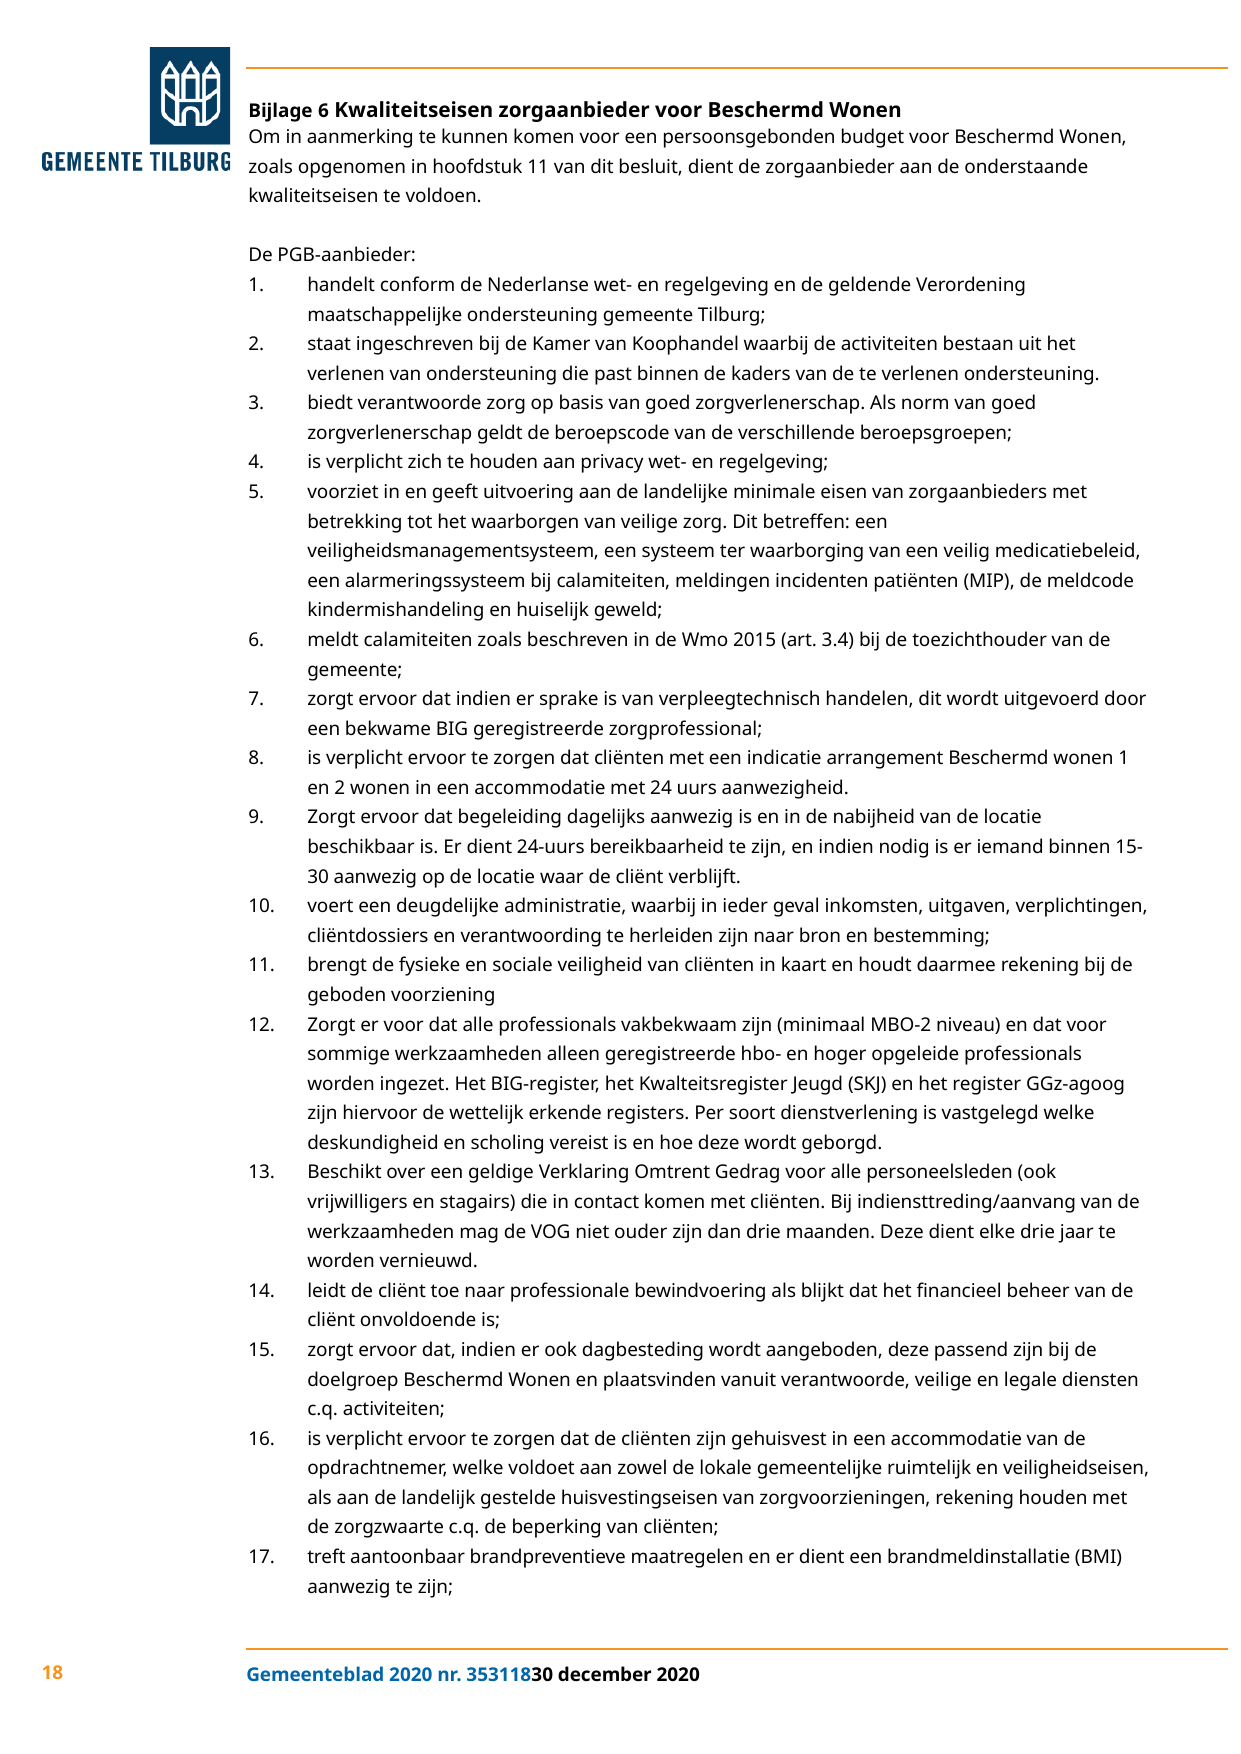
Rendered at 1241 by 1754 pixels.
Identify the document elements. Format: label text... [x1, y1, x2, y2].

list brengt de fysieke en sociale veiligheid van cliënten in kaart en houdt daarmee rekening bij de geboden voorziening [248, 952, 1152, 1007]
list voert een deugdelijke administratie, waarbij in ieder geval inkomsten, uitgaven, verplichtingen, cliëntdossiers en verantwoording te herleiden zijn naar bron en bestemming; [248, 892, 1152, 948]
list biedt verantwoorde zorg op basis van goed zorgverlenerschap. Als norm van goed zorgverlenerschap geldt de beroepscode van de verschillende beroepsgroepen; [248, 389, 1152, 445]
list Beschikt over een geldige Verklaring Omtrent Gedrag voor alle personeelsleden (ook vrijwilligers en stagairs) die in contact komen met cliënten. Bij indiensttreding/aanvang van de werkzaamheden mag de VOG niet ouder zijn dan drie maanden. Deze dient elke drie jaar te worden vernieuwd. [248, 1159, 1152, 1273]
list voorziet in en geeft uitvoering aan de landelijke minimale eisen van zorgaanbieders met betrekking tot het waarborgen van veilige zorg. Dit betreffen: een veiligheidsmanagementsysteem, een systeem ter waarborging van een veilig medicatiebeleid, een alarmeringssysteem bij calamiteiten, meldingen incidenten patiënten (MIP), de meldcode kindermishandeling en huiselijk geweld; [248, 478, 1152, 622]
list is verplicht zich te houden aan privacy wet- en regelgeving; [248, 449, 1152, 474]
picture [41, 47, 231, 172]
list handelt conform de Nederlanse wet- en regelgeving en de geldende Verordening maatschappelijke ondersteuning gemeente Tilburg; [248, 271, 1152, 327]
list meldt calamiteiten zoals beschreven in de Wmo 2015 (art. 3.4) bij de toezichthouder van de gemeente; [248, 626, 1152, 682]
list staat ingeschreven bij de Kamer van Koophandel waarbij de activiteiten bestaan uit het verlenen van ondersteuning die past binnen de kaders van de te verlenen ondersteuning. [248, 330, 1152, 386]
list zorgt ervoor dat, indien er ook dagbesteding wordt aangeboden, deze passend zijn bij de doelgroep Beschermd Wonen en plaatsvinden vanuit verantwoorde, veilige en legale diensten c.q. activiteiten; [248, 1336, 1152, 1421]
list Zorgt ervoor dat begeleiding dagelijks aanwezig is en in de nabijheid van de locatie beschikbaar is. Er dient 24-uurs bereikbaarheid te zijn, en indien nodig is er iemand binnen 15-30 aanwezig op de locatie waar de cliënt verblijft. [248, 804, 1152, 889]
text De PGB-aanbieder: [248, 242, 1152, 267]
list zorgt ervoor dat indien er sprake is van verpleegtechnisch handelen, dit wordt uitgevoerd door een bekwame BIG geregistreerde zorgprofessional; [248, 685, 1152, 741]
list treft aantoonbaar brandpreventieve maatregelen en er dient een brandmeldinstallatie (BMI) aanwezig te zijn; [248, 1543, 1152, 1599]
list Zorgt er voor dat alle professionals vakbekwaam zijn (minimaal MBO-2 niveau) en dat voor sommige werkzaamheden alleen geregistreerde hbo- en hoger opgeleide professionals worden ingezet. Het BIG-register, het Kwalteitsregister Jeugd (SKJ) en het register GGz-agoog zijn hiervoor de wettelijk erkende registers. Per soort dienstverlening is vastgelegd welke deskundigheid en scholing vereist is en hoe deze wordt geborgd. [248, 1011, 1152, 1155]
list leidt de cliënt toe naar professionale bewindvoering als blijkt dat het financieel beheer van de cliënt onvoldoende is; [248, 1277, 1152, 1332]
text Om in aanmerking te kunnen komen voor een persoonsgebonden budget voor Beschermd Wonen, zoals opgenomen in hoofdstuk 11 van dit besluit, dient de zorgaanbieder aan de onderstaande kwaliteitseisen te voldoen. [248, 123, 1152, 208]
list is verplicht ervoor te zorgen dat de cliënten zijn gehuisvest in een accommodatie van de opdrachtnemer, welke voldoet aan zowel de lokale gemeentelijke ruimtelijk en veiligheidseisen, als aan de landelijk gestelde huisvestingseisen van zorgvoorzieningen, rekening houden met de zorgzwaarte c.q. de beperking van cliënten; [248, 1425, 1152, 1539]
list is verplicht ervoor te zorgen dat cliënten met een indicatie arrangement Beschermd wonen 1 en 2 wonen in een accommodatie met 24 uurs aanwezigheid. [248, 744, 1152, 800]
text Bijlage 6 Kwaliteitseisen zorgaanbieder voor Beschermd Wonen [248, 95, 1152, 123]
